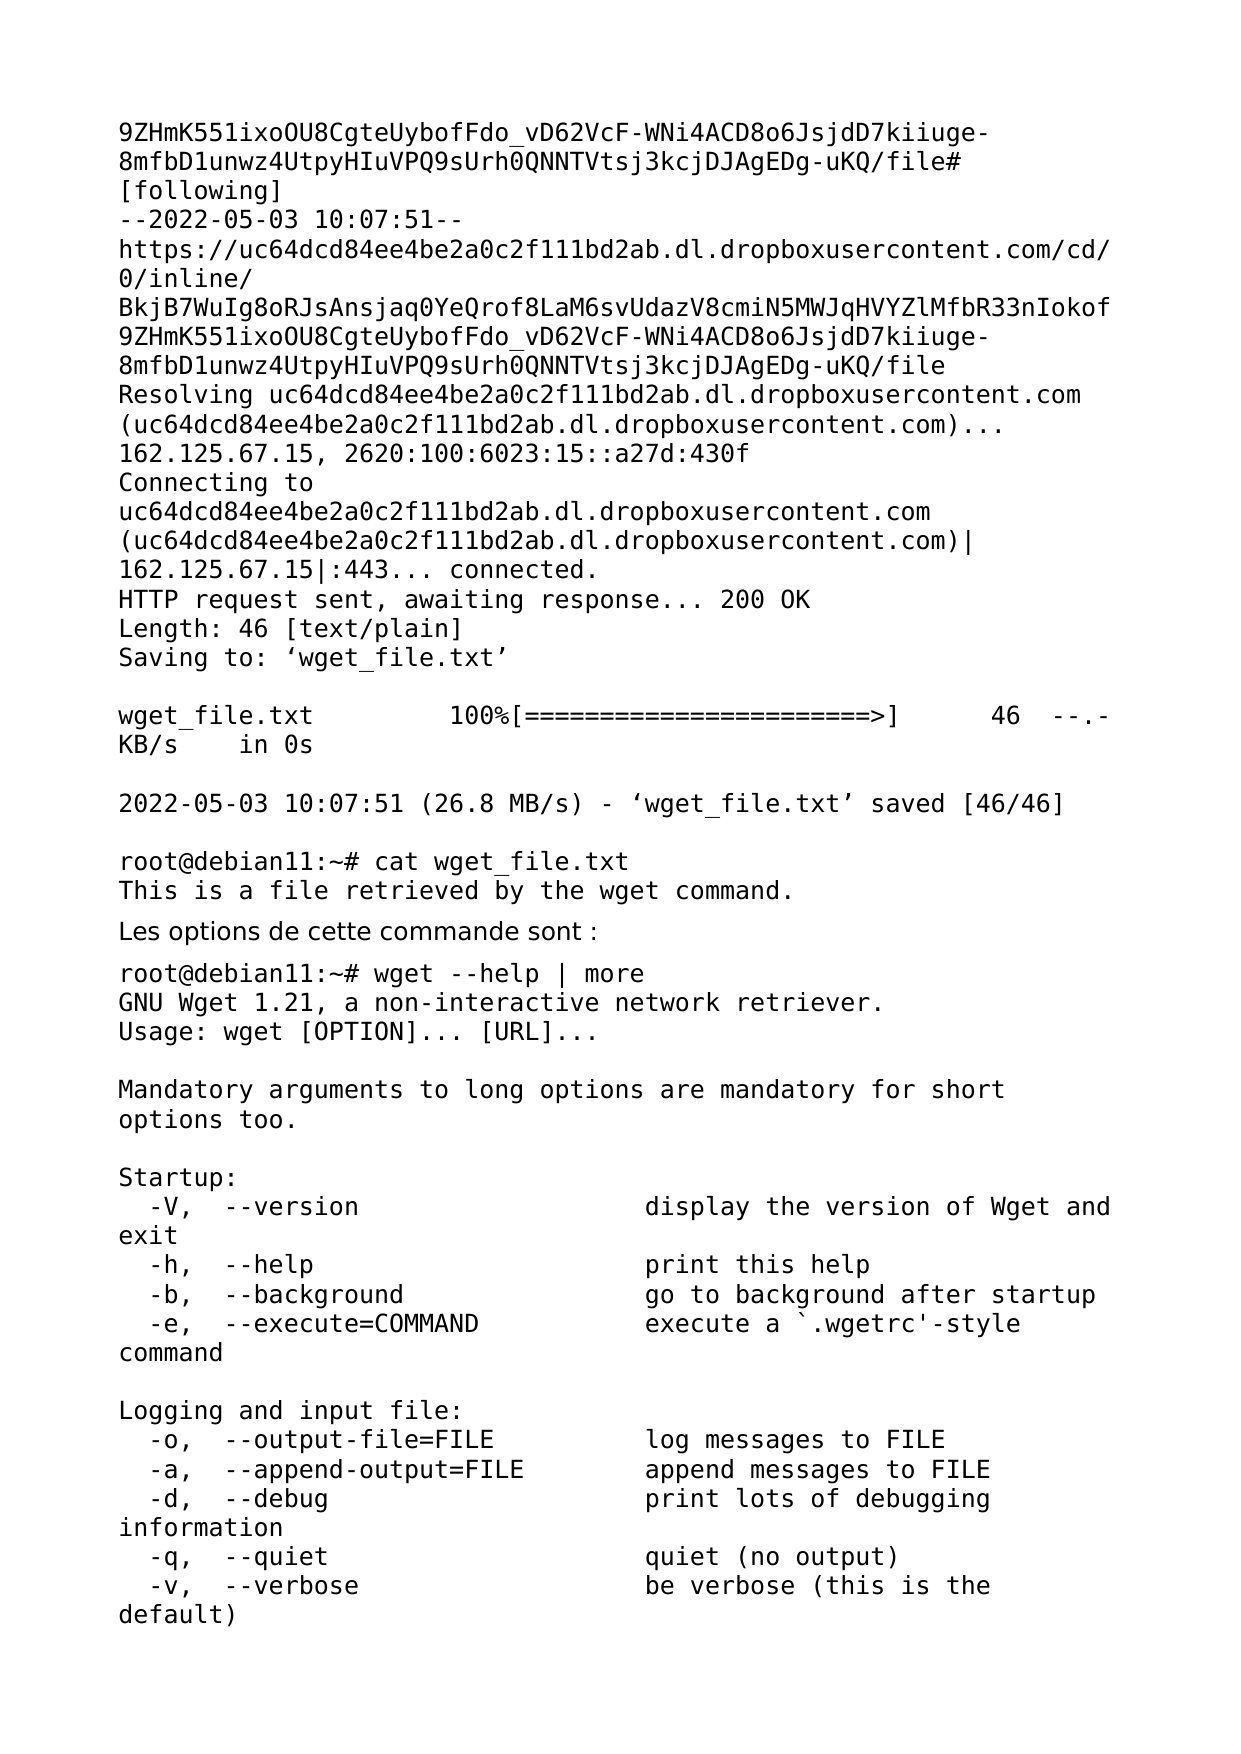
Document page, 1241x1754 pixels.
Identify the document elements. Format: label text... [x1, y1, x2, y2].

text 9ZHmK551ixoOU8CgteUybofFdo_vD62VcF-WNi4ACD8o6JsjdD7kiiuge-8mfbD1unwz4UtpyHIuVPQ9sUrh0QNNTVtsj3kcjDJAgEDg-uKQ/file# [following] --2022-05-03 10:07:51-- https://uc64dcd84ee4be2a0c2f111bd2ab.dl.dropboxusercontent.com/cd/0/inline/BkjB7WuIg8oRJsAnsjaq0YeQrof8LaM6svUdazV8cmiN5MWJqHVYZlMfbR33nIokof9ZHmK551ixoOU8CgteUybofFdo_vD62VcF-WNi4ACD8o6JsjdD7kiiuge-8mfbD1unwz4UtpyHIuVPQ9sUrh0QNNTVtsj3kcjDJAgEDg-uKQ/file Resolving uc64dcd84ee4be2a0c2f111bd2ab.dl.dropboxusercontent.com (uc64dcd84ee4be2a0c2f111bd2ab.dl.dropboxusercontent.com)... 162.125.67.15, 2620:100:6023:15::a27d:430f Connecting to uc64dcd84ee4be2a0c2f111bd2ab.dl.dropboxusercontent.com (uc64dcd84ee4be2a0c2f111bd2ab.dl.dropboxusercontent.com)|162.125.67.15|:443... connected. HTTP request sent, awaiting response... 200 OK Length: 46 [text/plain] Saving to: ‘wget_file.txt’ wget_file.txt 100%[=======================>] 46 --.-KB/s in 0s 2022-05-03 10:07:51 (26.8 MB/s) - ‘wget_file.txt’ saved [46/46] root@debian11:~# cat wget_file.txt This is a file retrieved by the wget command. [118, 118, 1122, 906]
text Les options de cette commande sont : [118, 917, 1122, 947]
text root@debian11:~# wget --help | more GNU Wget 1.21, a non-interactive network retriever. Usage: wget [OPTION]... [URL]... Mandatory arguments to long options are mandatory for short options too. Startup: -V, --version display the version of Wget and exit -h, --help print this help -b, --background go to background after startup -e, --execute=COMMAND execute a `.wgetrc'-style command Logging and input file: -o, --output-file=FILE log messages to FILE -a, --append-output=FILE append messages to FILE -d, --debug print lots of debugging information -q, --quiet quiet (no output) -v, --verbose be verbose (this is the default) [118, 959, 1122, 1630]
